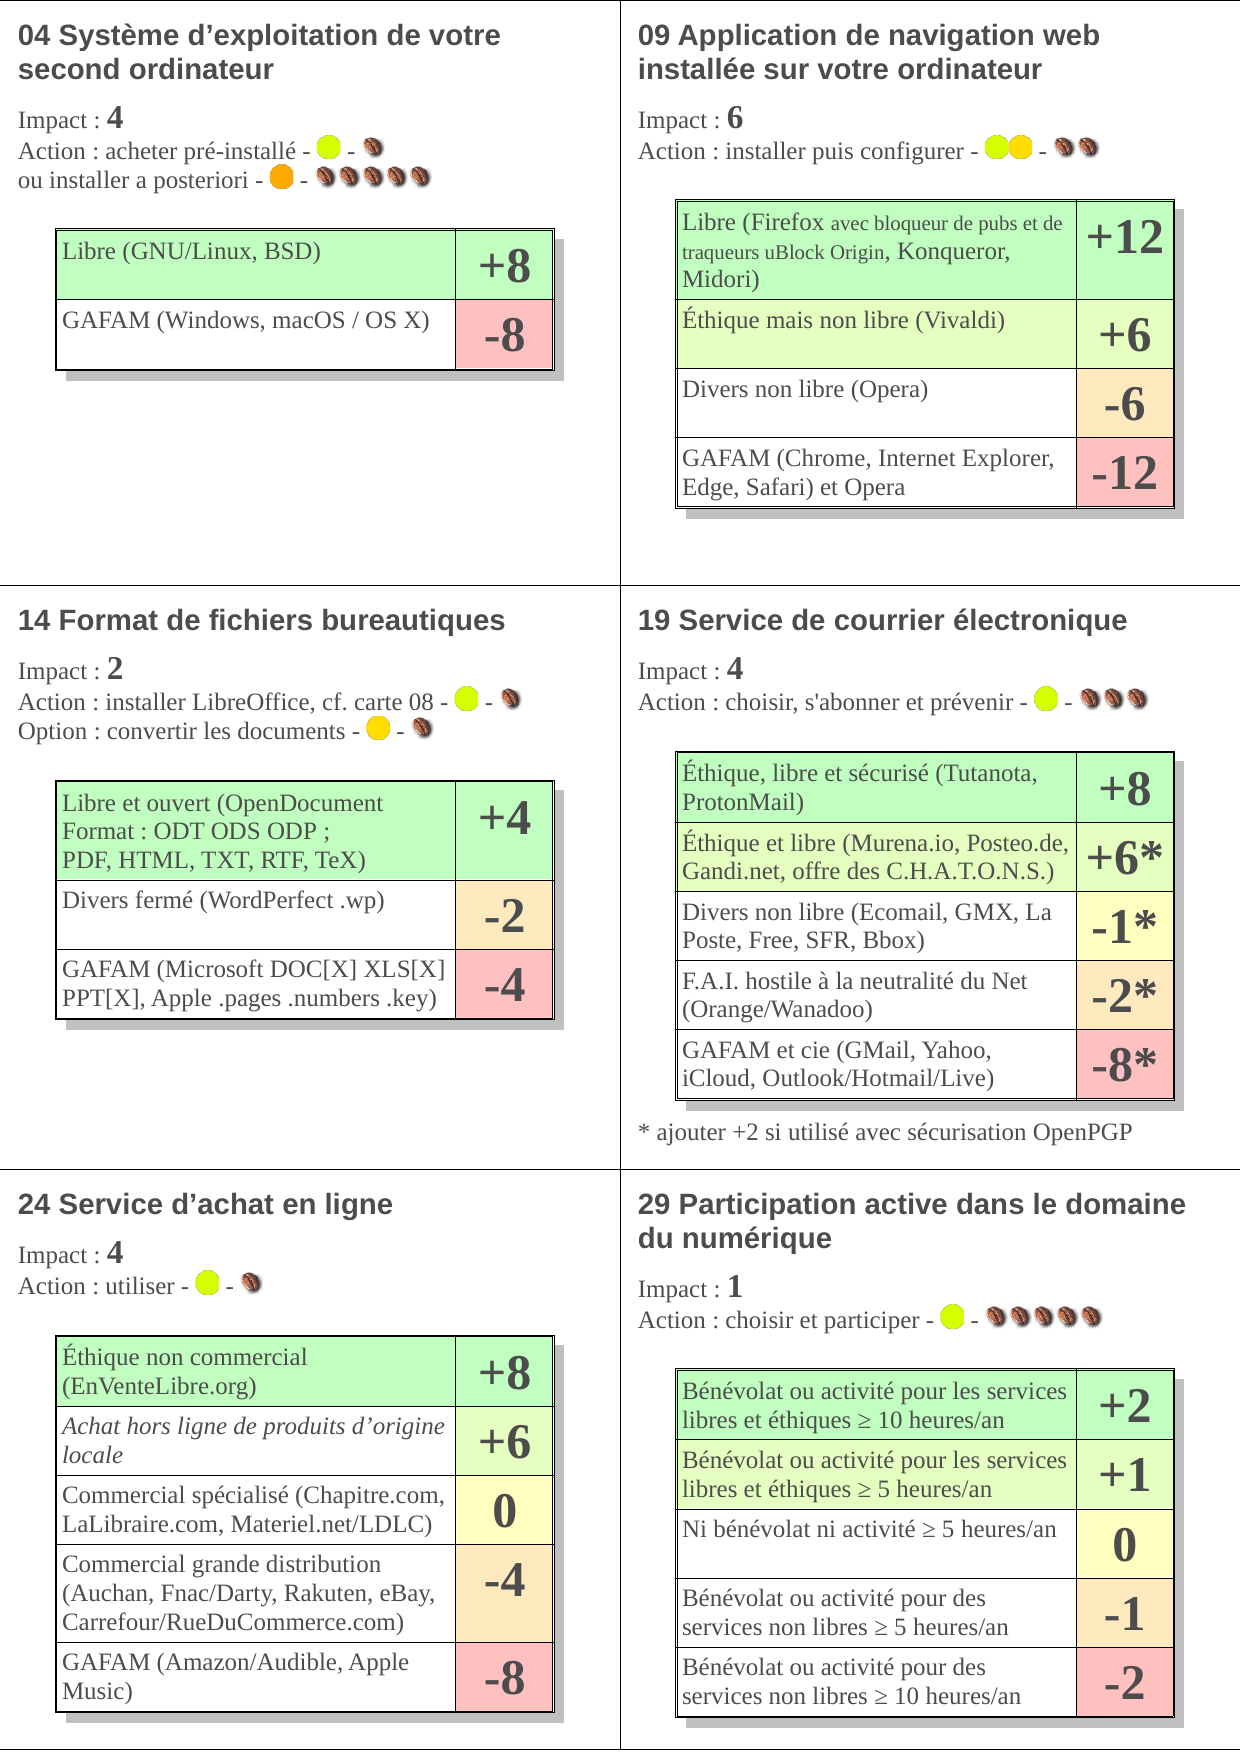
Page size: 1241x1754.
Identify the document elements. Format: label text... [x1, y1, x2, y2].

table_cell Éthique et libre (Murena.io, Posteo.de, Gandi.net, offre des C.H.A.T.O.N.S.) [678, 823, 1076, 891]
table_header +2 [1077, 1371, 1173, 1439]
picture [269, 164, 294, 189]
picture [454, 686, 479, 711]
table_header +8 [456, 231, 552, 299]
table_cell -6 [1077, 369, 1173, 437]
table_cell GAFAM et cie (GMail, Yahoo, iCloud, Outlook/Hotmail/Live) [678, 1030, 1076, 1098]
picture [1078, 686, 1150, 711]
table_cell -1 [1077, 1579, 1173, 1647]
picture [1052, 135, 1101, 159]
table_cell +1 [1077, 1440, 1173, 1508]
table_cell -1* [1077, 892, 1173, 960]
table_header Libre (GNU/Linux, BSD) [57, 231, 455, 299]
table_cell -2 [456, 881, 552, 949]
table_cell GAFAM (Chrome, Internet Explorer, Edge, Safari) et Opera [678, 438, 1076, 506]
table_cell 24 Service d’achat en ligne Impact : 4 Action : utiliser - - [0, 1170, 620, 1748]
picture [314, 164, 433, 189]
table_cell GAFAM (Microsoft DOC[X] XLS[X] PPT[X], Apple .pages .numbers .key) [57, 950, 455, 1018]
picture [366, 716, 390, 740]
picture [984, 135, 1033, 159]
table_cell Ni bénévolat ni activité ≥ 5 heures/an [678, 1510, 1076, 1577]
table_cell -2 [1077, 1648, 1173, 1716]
table_cell -4 [456, 1545, 552, 1642]
table_cell Commercial spécialisé (Chapitre.com, LaLibraire.com, Materiel.net/LDLC) [57, 1476, 455, 1544]
table_cell 19 Service de courrier électronique Impact : 4 Action : choisir, s'abonner et prévenir - - * ajouter +2 si utilisé avec sécurisation OpenPGP [621, 586, 1240, 1169]
table_cell Bénévolat ou activité pour des services non libres ≥ 5 heures/an [678, 1579, 1076, 1647]
table_cell GAFAM (Windows, macOS / OS X) [57, 300, 455, 368]
table_cell Commercial grande distribution (Auchan, Fnac/Darty, Rakuten, eBay, Carrefour/RueDuCommerce.com) [57, 1545, 455, 1642]
table_cell -4 [456, 950, 552, 1018]
picture [240, 1270, 264, 1295]
table_header Libre (Firefox avec bloqueur de pubs et de traqueurs uBlock Origin, Konqueror, Midori) [678, 202, 1076, 299]
table_cell Bénévolat ou activité pour des services non libres ≥ 10 heures/an [678, 1648, 1076, 1716]
picture [195, 1270, 219, 1295]
table_cell 04 Système d’exploitation de votre second ordinateur Impact : 4 Action : acheter pré-installé - - ou installer a posteriori - - [0, 1, 620, 585]
table_cell Divers fermé (WordPerfect .wp) [57, 881, 455, 949]
table_cell -8 [456, 1643, 552, 1711]
table_cell -8* [1077, 1030, 1173, 1098]
table_cell 09 Application de navigation web installée sur votre ordinateur Impact : 6 Action : installer puis configurer - - [621, 1, 1240, 585]
table_cell Éthique mais non libre (Vivaldi) [678, 300, 1076, 368]
table_header +12 [1077, 202, 1173, 299]
table_cell Divers non libre (Opera) [678, 369, 1076, 437]
table_header Éthique non commercial (EnVenteLibre.org) [57, 1337, 455, 1406]
table_cell +6 [1077, 300, 1173, 368]
picture [361, 135, 386, 159]
table_cell 14 Format de fichiers bureautiques Impact : 2 Action : installer LibreOffice, cf. carte 08 - - Option : convertir les documents - - [0, 586, 620, 1169]
table_cell 0 [456, 1476, 552, 1544]
table_cell Bénévolat ou activité pour les services libres et éthiques ≥ 5 heures/an [678, 1440, 1076, 1508]
table_header Bénévolat ou activité pour les services libres et éthiques ≥ 10 heures/an [678, 1371, 1076, 1439]
table_cell GAFAM (Amazon/Audible, Apple Music) [57, 1643, 455, 1711]
picture [940, 1304, 964, 1329]
table_cell Achat hors ligne de produits d’origine locale [57, 1407, 455, 1475]
table_cell -12 [1077, 438, 1173, 506]
picture [410, 716, 435, 740]
table_header +8 [456, 1337, 552, 1406]
table_cell 0 [1077, 1510, 1173, 1577]
picture [1034, 686, 1058, 711]
table_cell +6* [1077, 823, 1173, 891]
table_header Éthique, libre et sécurisé (Tutanota, ProtonMail) [678, 753, 1076, 822]
table_header Libre et ouvert (OpenDocument Format : ODT ODS ODP ; PDF, HTML, TXT, RTF, TeX) [57, 782, 455, 879]
table_header +4 [456, 782, 552, 879]
picture [985, 1304, 1104, 1329]
table_cell F.A.I. hostile à la neutralité du Net (Orange/Wanadoo) [678, 961, 1076, 1029]
table_cell 29 Participation active dans le domaine du numérique Impact : 1 Action : choisir et participer - - [621, 1170, 1240, 1748]
picture [316, 135, 341, 159]
table_cell -2* [1077, 961, 1173, 1029]
picture [499, 686, 523, 711]
table_cell -8 [456, 300, 552, 368]
table_header +8 [1077, 753, 1173, 822]
table_cell Divers non libre (Ecomail, GMX, La Poste, Free, SFR, Bbox) [678, 892, 1076, 960]
table_cell +6 [456, 1407, 552, 1475]
